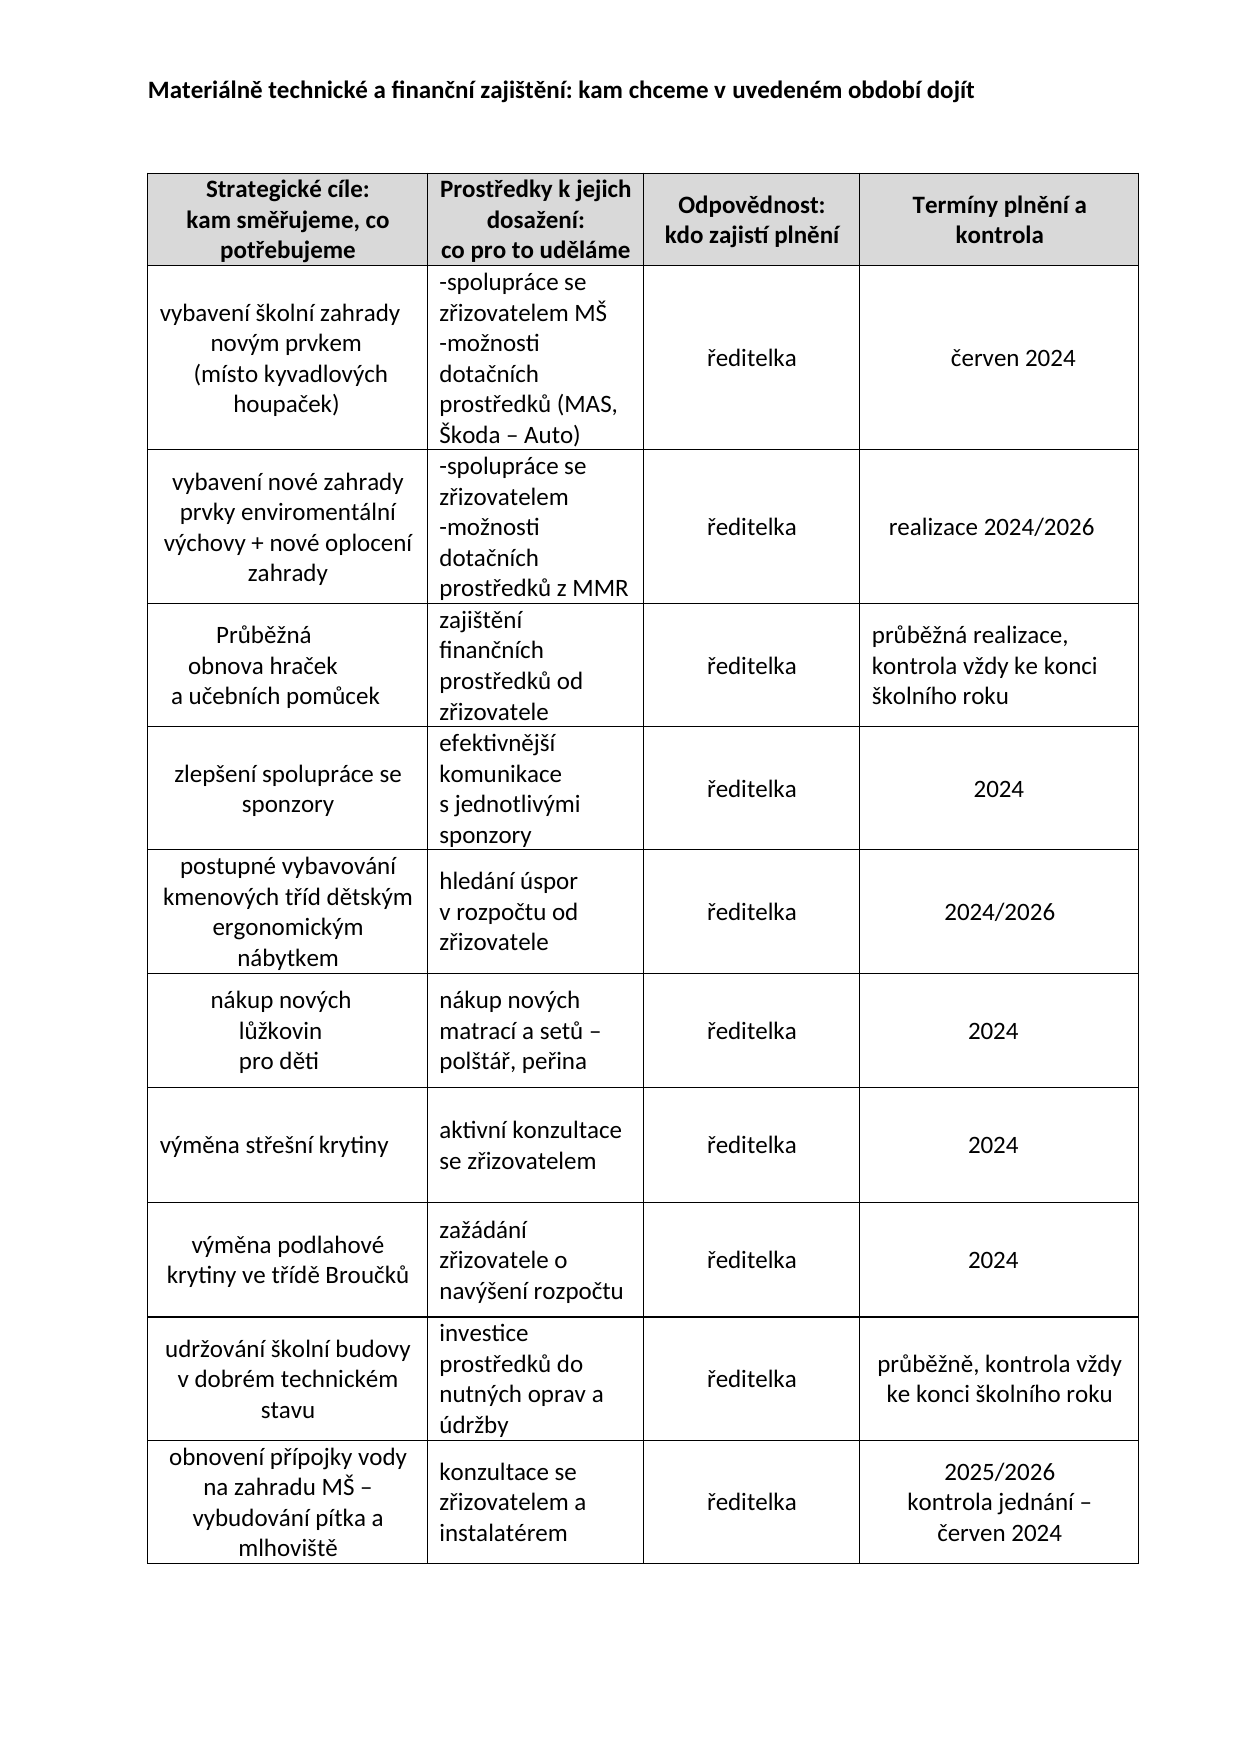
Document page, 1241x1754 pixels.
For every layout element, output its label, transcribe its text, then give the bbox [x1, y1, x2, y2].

table_cell ředitelka [644, 266, 859, 449]
table_header Odpovědnost: kdo zajistí plnění [644, 174, 859, 265]
table_cell výměna podlahové krytiny ve třídě Broučků [148, 1203, 427, 1316]
table_cell Průběžná obnova hraček a učebních pomůcek [148, 604, 427, 726]
table_cell nákup nových matrací a setů – polštář, peřina [428, 974, 643, 1087]
table_cell 2024 [860, 1203, 1138, 1316]
table_cell ředitelka [644, 1088, 859, 1202]
table_cell aktivní konzultace se zřizovatelem [428, 1088, 643, 1202]
table_cell ředitelka [644, 974, 859, 1087]
table_cell 2024 [860, 1088, 1138, 1202]
table_cell zlepšení spolupráce se sponzory [148, 727, 427, 849]
table_cell postupné vybavování kmenových tříd dětským ergonomickým nábytkem [148, 850, 427, 972]
table_cell udržování školní budovy v dobrém technickém stavu [148, 1318, 427, 1439]
table_cell ředitelka [644, 450, 859, 603]
table_cell ředitelka [644, 850, 859, 972]
table_cell 2024 [860, 974, 1138, 1087]
table_cell investice prostředků do nutných oprav a údržby [428, 1318, 643, 1439]
table_cell realizace 2024/2026 [860, 450, 1138, 603]
table_cell ředitelka [644, 604, 859, 726]
table_cell červen 2024 [860, 266, 1138, 449]
table_cell výměna střešní krytiny [148, 1088, 427, 1202]
table_cell konzultace se zřizovatelem a instalatérem [428, 1441, 643, 1563]
table_cell -spolupráce se zřizovatelem -možnosti dotačních prostředků z MMR [428, 450, 643, 603]
table_cell 2025/2026 kontrola jednání – červen 2024 [860, 1441, 1138, 1563]
table_header Prostředky k jejich dosažení: co pro to uděláme [428, 174, 643, 265]
table_cell ředitelka [644, 1318, 859, 1439]
table_cell zajištění finančních prostředků od zřizovatele [428, 604, 643, 726]
table_cell 2024/2026 [860, 850, 1138, 972]
table_cell zažádání zřizovatele o navýšení rozpočtu [428, 1203, 643, 1316]
table_cell průběžně, kontrola vždy ke konci školního roku [860, 1318, 1138, 1439]
table_header Termíny plnění a kontrola [860, 174, 1138, 265]
table_cell ředitelka [644, 727, 859, 849]
table_cell vybavení nové zahrady prvky enviromentální výchovy + nové oplocení zahrady [148, 450, 427, 603]
table_cell ředitelka [644, 1441, 859, 1563]
table_cell nákup nových lůžkovin pro děti [148, 974, 427, 1087]
table_header Strategické cíle: kam směřujeme, co potřebujeme [148, 174, 427, 265]
table_cell vybavení školní zahrady novým prvkem (místo kyvadlových houpaček) [148, 266, 427, 449]
table_cell 2024 [860, 727, 1138, 849]
subtitle Materiálně technické a finanční zajištění: kam chceme v uvedeném období dojít [148, 74, 1092, 104]
table_cell -spolupráce se zřizovatelem MŠ -možnosti dotačních prostředků (MAS, Škoda – Auto) [428, 266, 643, 449]
table_cell hledání úspor v rozpočtu od zřizovatele [428, 850, 643, 972]
table_cell efektivnější komunikace s jednotlivými sponzory [428, 727, 643, 849]
table_cell průběžná realizace, kontrola vždy ke konci školního roku [860, 604, 1138, 726]
table_cell ředitelka [644, 1203, 859, 1316]
table_cell obnovení přípojky vody na zahradu MŠ – vybudování pítka a mlhoviště [148, 1441, 427, 1563]
